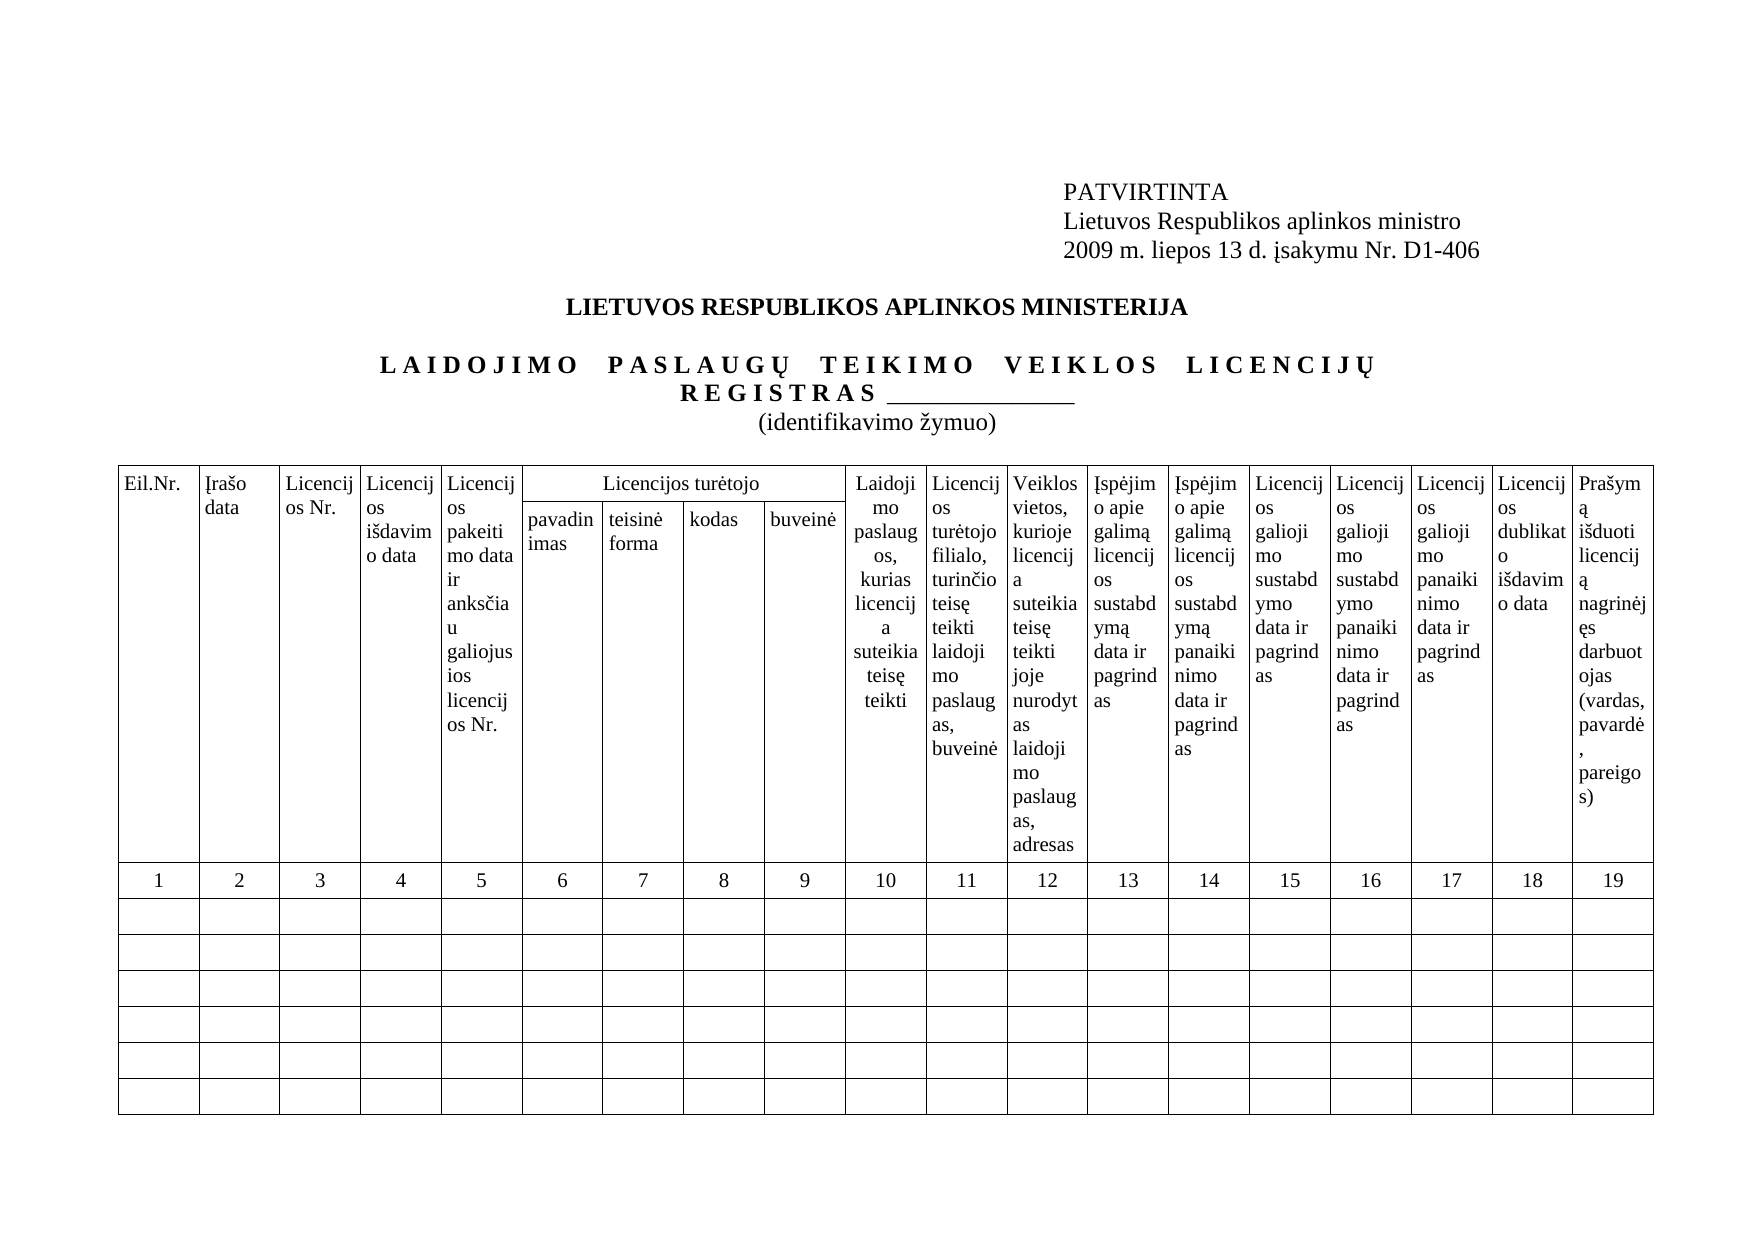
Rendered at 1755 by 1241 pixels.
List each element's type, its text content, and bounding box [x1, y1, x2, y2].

text REGISTRAS _______________ [118, 378, 1636, 407]
table_cell [1008, 899, 1087, 934]
table_cell 1 [119, 863, 199, 898]
table_cell [119, 1007, 199, 1042]
table_cell [765, 899, 845, 934]
table_cell [765, 1079, 845, 1114]
table_cell [846, 1043, 926, 1078]
table_header Prašymą išduoti licenciją nagrinėjęs darbuotojas (vardas, pavardė, pareigos) [1573, 466, 1653, 862]
table_cell 4 [361, 863, 441, 898]
table_cell [119, 1043, 199, 1078]
text LAIDOJIMO PASLAUGŲ TEIKIMO VEIKLOS LICENCIJŲ [118, 350, 1636, 378]
table_cell [846, 935, 926, 970]
table_cell [200, 899, 279, 934]
table_cell [1412, 1079, 1492, 1114]
table_cell [684, 935, 764, 970]
table_cell [1493, 935, 1572, 970]
table_header Licencijos turėtojo filialo, turinčio teisę teikti laidojimo paslaugas, buveinė [927, 466, 1007, 862]
table_cell [1088, 1043, 1168, 1078]
table_header Įspėjimo apie galimą licencijos sustabdymą panaikinimo data ir pagrindas [1169, 466, 1249, 862]
table_cell [603, 1079, 683, 1114]
table_header Įrašo data [200, 466, 279, 862]
table_cell pavadinimas [523, 502, 602, 862]
table_cell 18 [1493, 863, 1572, 898]
table_cell [603, 971, 683, 1006]
table_cell [1088, 935, 1168, 970]
text (identifikavimo žymuo) [118, 407, 1636, 436]
table_cell 8 [684, 863, 764, 898]
table_cell [1412, 899, 1492, 934]
table_cell [927, 935, 1007, 970]
table_cell [119, 899, 199, 934]
table_cell [765, 971, 845, 1006]
table_cell [442, 1079, 522, 1114]
table_cell [846, 971, 926, 1006]
table_cell [1331, 1043, 1411, 1078]
table_header Licencijos galiojimo sustabdymo panaikinimo data ir pagrindas [1331, 466, 1411, 862]
table_cell [1008, 1079, 1087, 1114]
table_cell [1088, 971, 1168, 1006]
table_cell [1169, 1007, 1249, 1042]
table_cell [1493, 1079, 1572, 1114]
table_cell [1088, 1079, 1168, 1114]
table_cell [1008, 971, 1087, 1006]
table_cell 3 [280, 863, 360, 898]
table_cell [361, 971, 441, 1006]
table_cell [1573, 971, 1653, 1006]
table_cell [1412, 971, 1492, 1006]
table_cell [1573, 1043, 1653, 1078]
table_cell [119, 971, 199, 1006]
table_cell 19 [1573, 863, 1653, 898]
table_cell [1331, 899, 1411, 934]
table_cell [442, 1007, 522, 1042]
table_cell [927, 899, 1007, 934]
table_cell [280, 899, 360, 934]
table_cell 15 [1250, 863, 1330, 898]
table_cell [684, 899, 764, 934]
table_cell 2 [200, 863, 279, 898]
table_cell [523, 935, 602, 970]
table_cell 9 [765, 863, 845, 898]
table_cell [1088, 899, 1168, 934]
table_cell [200, 1007, 279, 1042]
table_cell [1250, 935, 1330, 970]
table_cell [1169, 1043, 1249, 1078]
table_cell 6 [523, 863, 602, 898]
table_cell [1493, 1043, 1572, 1078]
table_cell [1331, 1079, 1411, 1114]
table_cell [442, 899, 522, 934]
table_header Licencijos galiojimo panaikinimo data ir pagrindas [1412, 466, 1492, 862]
table_cell [765, 1007, 845, 1042]
table_cell [684, 1043, 764, 1078]
table_cell [523, 899, 602, 934]
table_cell [927, 1079, 1007, 1114]
table_cell [1573, 935, 1653, 970]
table_cell [684, 1079, 764, 1114]
table_header Įspėjimo apie galimą licencijos sustabdymą data ir pagrindas [1088, 466, 1168, 862]
text LIETUVOS RESPUBLIKOS APLINKOS MINISTERIJA [118, 292, 1636, 321]
table_cell [442, 971, 522, 1006]
table_cell [523, 1043, 602, 1078]
table_cell [361, 1007, 441, 1042]
table_cell [1008, 1043, 1087, 1078]
table_cell [1573, 1007, 1653, 1042]
table_cell [200, 1079, 279, 1114]
table_cell [119, 935, 199, 970]
table_cell [1169, 899, 1249, 934]
table_cell [765, 935, 845, 970]
table_cell [1250, 1079, 1330, 1114]
table_cell [1493, 899, 1572, 934]
table_cell [846, 899, 926, 934]
table_cell [1412, 1043, 1492, 1078]
table_cell [684, 971, 764, 1006]
table_cell [1169, 935, 1249, 970]
table_cell [603, 1007, 683, 1042]
table_cell [1573, 1079, 1653, 1114]
table_cell [846, 1079, 926, 1114]
table_cell [1493, 1007, 1572, 1042]
text PATVIRTINTA [1063, 177, 1636, 206]
table_cell [280, 1007, 360, 1042]
table_cell 11 [927, 863, 1007, 898]
table_cell [119, 1079, 199, 1114]
table_cell buveinė [765, 502, 845, 862]
table_cell [523, 1079, 602, 1114]
table_cell 17 [1412, 863, 1492, 898]
table_cell [361, 935, 441, 970]
table_header Laidojimo paslaugos, kurias licencija suteikia teisę teikti [846, 466, 926, 862]
table_cell 10 [846, 863, 926, 898]
table_cell [603, 899, 683, 934]
table_cell [1331, 1007, 1411, 1042]
table_cell 7 [603, 863, 683, 898]
table_cell [1331, 971, 1411, 1006]
table_cell [927, 1007, 1007, 1042]
table_cell [1573, 899, 1653, 934]
table_cell [1250, 1007, 1330, 1042]
text Lietuvos Respublikos aplinkos ministro [1063, 206, 1636, 235]
table_header Licencijos Nr. [280, 466, 360, 862]
table_cell 14 [1169, 863, 1249, 898]
table_cell [1088, 1007, 1168, 1042]
table_cell kodas [684, 502, 764, 862]
table_cell [280, 971, 360, 1006]
text 2009 m. liepos 13 d. įsakymu Nr. D1-406 [1063, 235, 1636, 263]
table_cell [361, 899, 441, 934]
table_cell [200, 971, 279, 1006]
table_cell [603, 1043, 683, 1078]
table_cell [200, 935, 279, 970]
table_cell [1331, 935, 1411, 970]
table_cell [1493, 971, 1572, 1006]
table_cell [523, 1007, 602, 1042]
table_cell [280, 935, 360, 970]
table_cell [1250, 899, 1330, 934]
table_cell [1169, 971, 1249, 1006]
table_cell [442, 935, 522, 970]
table_cell [1008, 935, 1087, 970]
table_cell [361, 1043, 441, 1078]
table_cell [523, 971, 602, 1006]
table_header Veiklos vietos, kurioje licencija suteikia teisę teikti joje nurodytas laidojimo paslaugas, adresas [1008, 466, 1087, 862]
table_cell 12 [1008, 863, 1087, 898]
table_cell [684, 1007, 764, 1042]
table_cell 16 [1331, 863, 1411, 898]
table_cell 5 [442, 863, 522, 898]
table_cell [361, 1079, 441, 1114]
table_cell [1250, 971, 1330, 1006]
table_cell [1169, 1079, 1249, 1114]
table_cell teisinė forma [603, 502, 683, 862]
table_header Eil.Nr. [119, 466, 199, 862]
table_cell [200, 1043, 279, 1078]
table_cell [765, 1043, 845, 1078]
table_header Licencijos dublikato išdavimo data [1493, 466, 1572, 862]
table_header Licencijos galiojimo sustabdymo data ir pagrindas [1250, 466, 1330, 862]
table_cell [1250, 1043, 1330, 1078]
table_header Licencijos turėtojo [523, 466, 845, 501]
table_cell [1412, 935, 1492, 970]
table_cell [846, 1007, 926, 1042]
table_cell 13 [1088, 863, 1168, 898]
table_header Licencijos išdavimo data [361, 466, 441, 862]
table_cell [1412, 1007, 1492, 1042]
table_cell [280, 1043, 360, 1078]
table_cell [280, 1079, 360, 1114]
table_cell [603, 935, 683, 970]
table_cell [1008, 1007, 1087, 1042]
table_cell [927, 1043, 1007, 1078]
table_header Licencijos pakeitimo data ir anksčiau galiojusios licencijos Nr. [442, 466, 522, 862]
table_cell [442, 1043, 522, 1078]
table_cell [927, 971, 1007, 1006]
